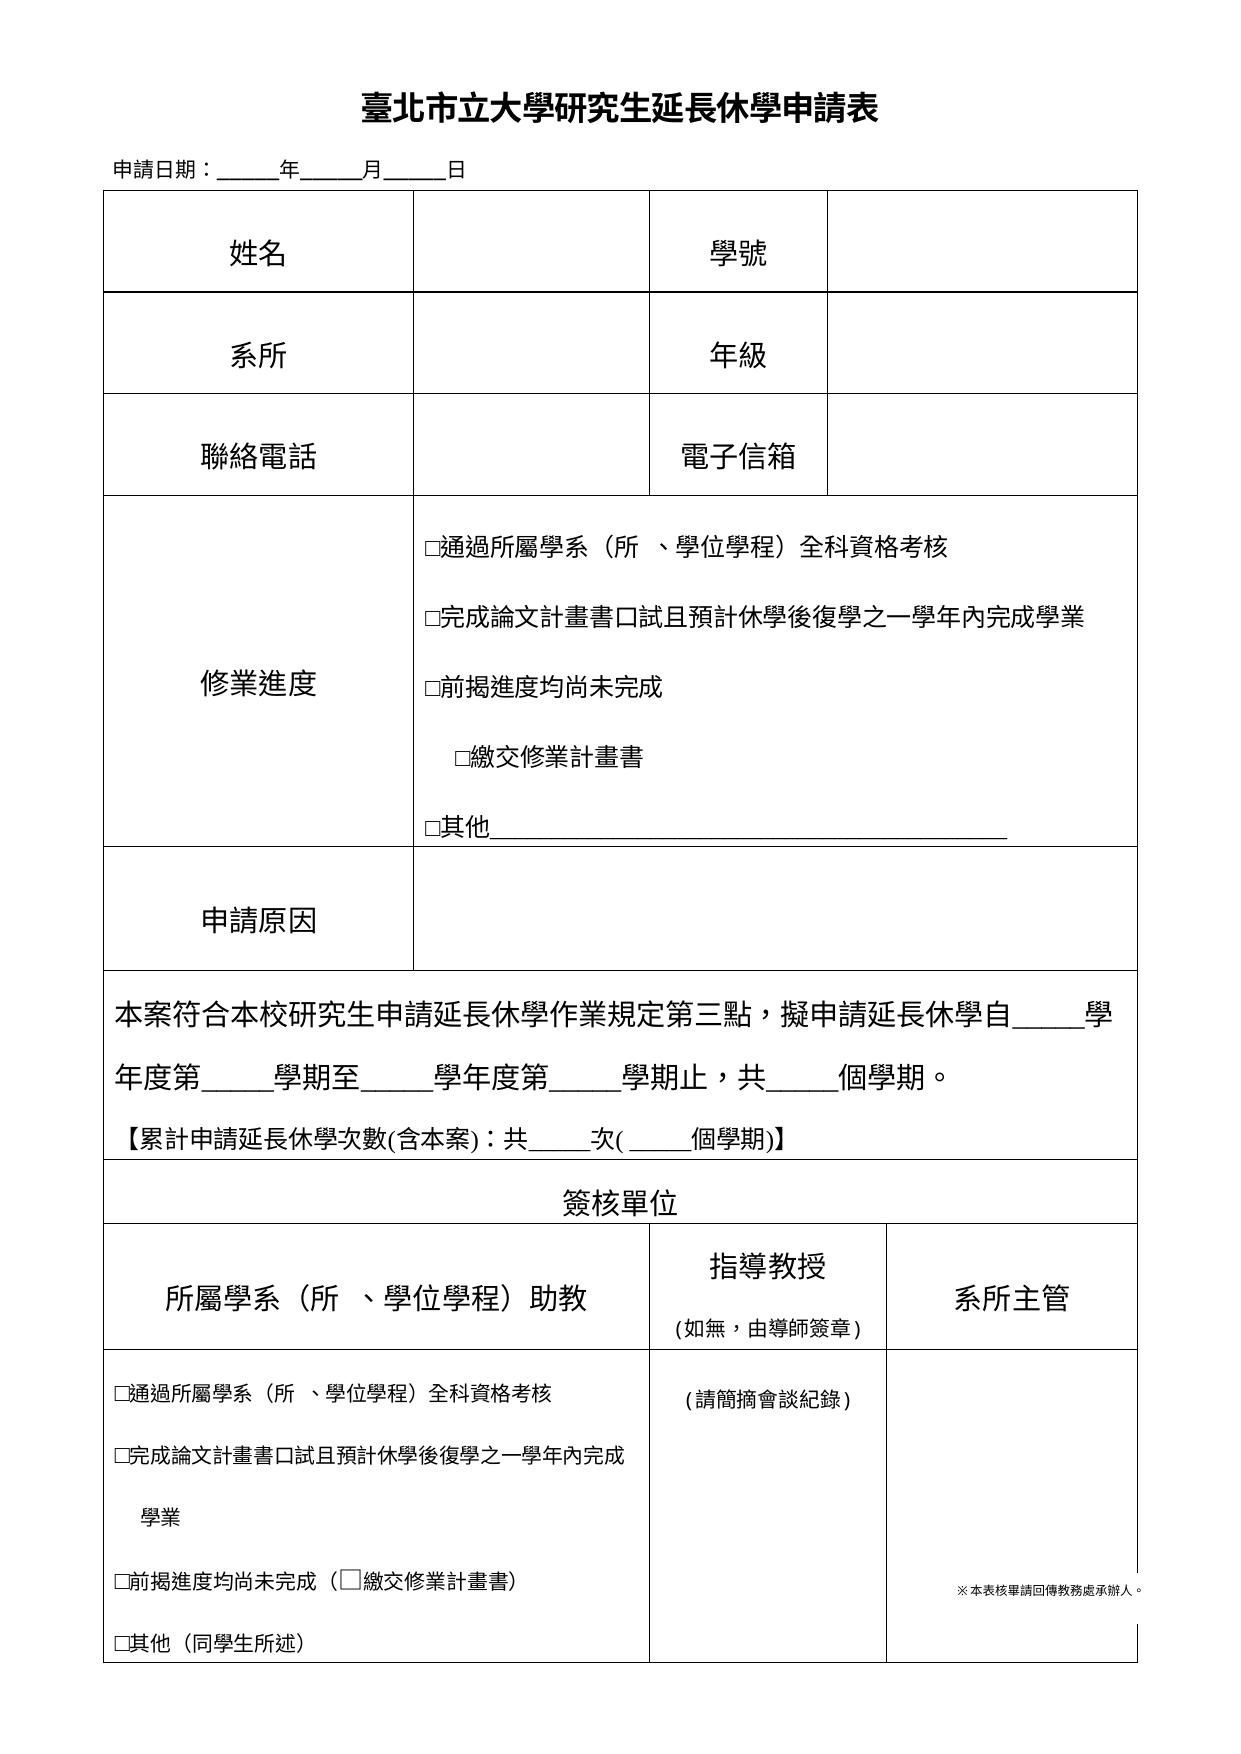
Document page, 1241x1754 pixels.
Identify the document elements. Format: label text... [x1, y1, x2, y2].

table_cell [887, 1350, 1137, 1662]
table_cell 電子信箱 [650, 394, 827, 495]
table_cell 指導教授 (如無，由導師簽章) [650, 1224, 886, 1348]
table_cell (請簡摘會談紀錄) [650, 1350, 886, 1662]
table_header [828, 191, 1137, 291]
table_cell 修業進度 [104, 496, 413, 846]
table_cell 系所主管 [887, 1224, 1137, 1348]
table_header [414, 191, 649, 291]
table_cell 所屬學系（所 、學位學程）助教 [104, 1224, 649, 1348]
table_cell 年級 [650, 293, 827, 393]
table_cell 本案符合本校研究生申請延長休學作業規定第三點，擬申請延長休學自_____學年度第_____學期至_____學年度第_____學期止，共_____個學期。 【累計申請延長休學次數(含本案)：共_____次( _____個學期)】 [104, 971, 1137, 1159]
table_cell [414, 847, 1137, 970]
text 申請日期：_____年_____月_____日 [75, 127, 1165, 189]
table_header 姓名 [104, 191, 413, 291]
table_cell [828, 394, 1137, 495]
table_cell 申請原因 [104, 847, 413, 970]
table_cell [828, 293, 1137, 393]
table_header 學號 [650, 191, 827, 291]
table_cell 系所 [104, 293, 413, 393]
text [940, 1573, 1165, 1624]
table_cell 聯絡電話 [104, 394, 413, 495]
table_cell [414, 293, 649, 393]
text 臺北市立大學研究生延長休學申請表 [75, 64, 1165, 127]
table_cell □通過所屬學系（所 、學位學程）全科資格考核 □完成論文計畫書口試且預計休學後復學之一學年內完成學業 □前揭進度均尚未完成 □繳交修業計畫書 □其他__________________________________________ [414, 496, 1137, 846]
table_cell [414, 394, 649, 495]
text ※本表核畢請回傳教務處承辦人。 [955, 1581, 1150, 1599]
table_cell 簽核單位 [104, 1160, 1137, 1222]
table_cell □通過所屬學系（所 、學位學程）全科資格考核 □完成論文計畫書口試且預計休學後復學之一學年內完成 學業 □前揭進度均尚未完成（□繳交修業計畫書） □其他（同學生所述） [104, 1350, 649, 1662]
